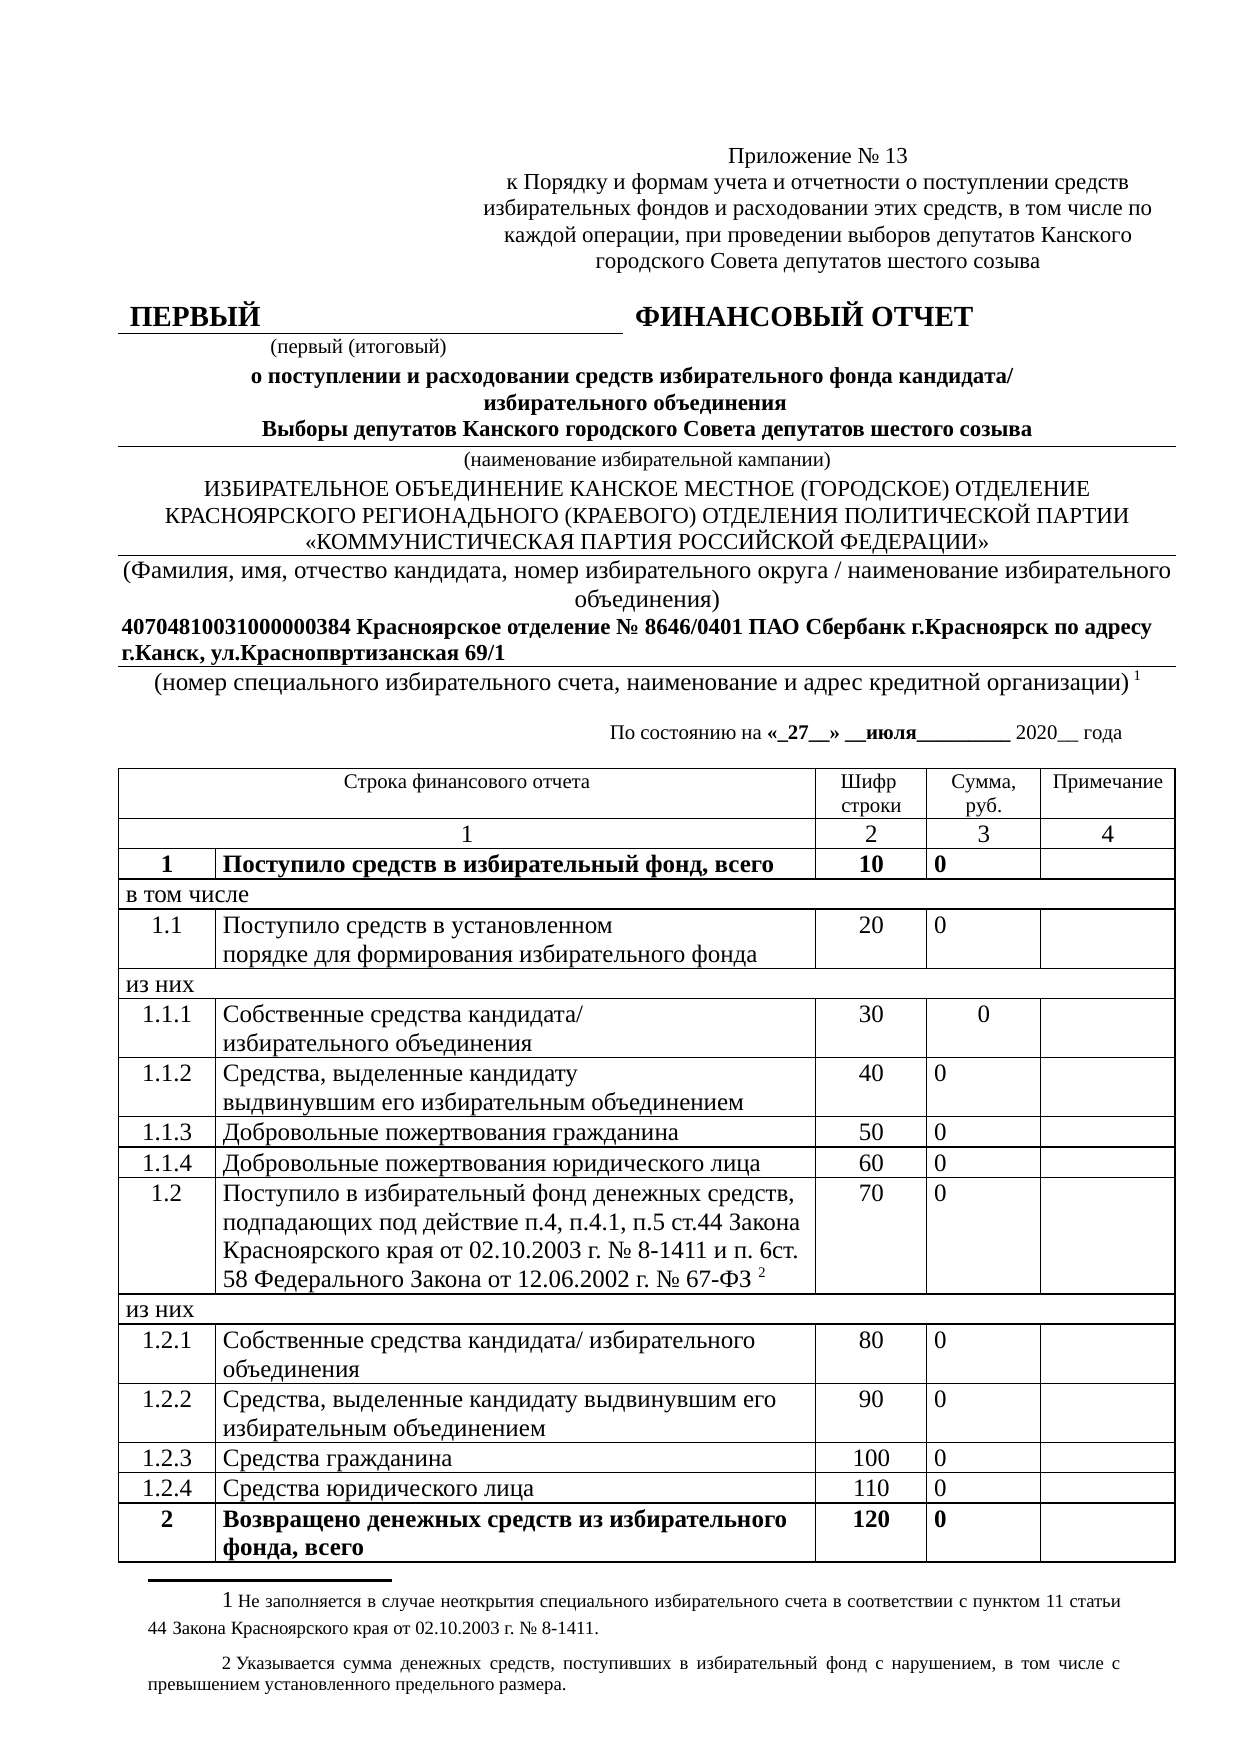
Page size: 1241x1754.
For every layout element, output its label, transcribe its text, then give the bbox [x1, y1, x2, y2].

table_cell 110 [816, 1473, 926, 1502]
table_cell из них [119, 969, 1174, 998]
table_cell из них [119, 1295, 1174, 1323]
table_header Строка финансового отчета [119, 769, 815, 817]
table_cell Средства гражданина [216, 1443, 815, 1472]
table_cell 0 [927, 1148, 1040, 1176]
table_cell 4 [1041, 819, 1174, 848]
table_cell 0 [927, 1117, 1040, 1146]
table_header [122, 142, 461, 274]
table_cell 0 [927, 1504, 1040, 1561]
table_cell (номер специального избирательного счета, наименование и адрес кредитной организации) [118, 667, 1176, 696]
table_cell 0 [927, 910, 1040, 967]
table_cell 1.2.3 [119, 1443, 215, 1472]
table_cell 0 [927, 849, 1040, 878]
table_cell 100 [816, 1443, 926, 1472]
table_cell [1041, 1443, 1174, 1472]
table_cell 0 [927, 1178, 1040, 1293]
table_cell [1041, 1178, 1174, 1293]
table_header Сумма, руб. [927, 769, 1040, 817]
table_cell (наименование избирательной кампании) [118, 447, 1176, 475]
table_cell в том числе [119, 880, 1174, 908]
table_cell 1.2 [119, 1178, 215, 1293]
table_cell [1041, 849, 1174, 878]
text о поступлении и расходовании средств избирательного фонда кандидата/ [148, 362, 1122, 389]
table_cell 20 [816, 910, 926, 967]
table_cell [1041, 1325, 1174, 1382]
table_cell Поступило средств в установленном порядке для формирования избирательного фонда [216, 910, 815, 967]
table_cell [1041, 1473, 1174, 1502]
table_cell 10 [816, 849, 926, 878]
table_cell Поступило в избирательный фонд денежных средств, подпадающих под действие п.4, п.4.1, п.5 ст.44 Закона Красноярского края от 02.10.2003 г. № 8-1411 и п. 6ст. 58 Федерального Закона от 12.06.2002 г. № 67-ФЗ [216, 1178, 815, 1293]
table_header Примечание [1041, 769, 1174, 817]
table_cell [1041, 1058, 1174, 1116]
table_cell 1.1.1 [119, 999, 215, 1057]
table_cell ИЗБИРАТЕЛЬНОЕ ОБЪЕДИНЕНИЕ КАНСКОЕ МЕСТНОЕ (ГОРОДСКОЕ) ОТДЕЛЕНИЕ КРАСНОЯРСКОГО РЕГИОНАДЬНОГО (КРАЕВОГО) ОТДЕЛЕНИЯ ПОЛИТИЧЕСКОЙ ПАРТИИ «КОММУНИСТИЧЕСКАЯ ПАРТИЯ РОССИЙСКОЙ ФЕДЕРАЦИИ» [118, 475, 1176, 554]
table_cell 1 [119, 819, 815, 848]
table_cell 1.2.4 [119, 1473, 215, 1502]
table_cell 70 [816, 1178, 926, 1293]
table_cell 0 [927, 999, 1040, 1057]
table_cell (первый (итоговый) [118, 333, 1169, 362]
table_cell 0 [927, 1473, 1040, 1502]
table_cell Добровольные пожертвования гражданина [216, 1117, 815, 1146]
table_cell Поступило средств в избирательный фонд, всего [216, 849, 815, 878]
table_cell 30 [816, 999, 926, 1057]
table_cell 1.1.2 [119, 1058, 215, 1116]
table_cell [1041, 1384, 1174, 1441]
table_cell 1.1.4 [119, 1148, 215, 1176]
table_cell Добровольные пожертвования юридического лица [216, 1148, 815, 1176]
table_cell [1041, 1504, 1174, 1561]
table_cell Средства, выделенные кандидату выдвинувшим его избирательным объединением [216, 1058, 815, 1116]
table_cell 1.1.3 [119, 1117, 215, 1146]
table_cell 1.2.2 [119, 1384, 215, 1441]
table_cell 90 [816, 1384, 926, 1441]
table_header ФИНАНСОВЫЙ ОТЧЕТ [623, 299, 1169, 333]
table_cell 1 [119, 849, 215, 878]
table_cell 0 [927, 1443, 1040, 1472]
table_cell Собственные средства кандидата/ избирательного объединения [216, 999, 815, 1057]
table_cell 0 [927, 1058, 1040, 1116]
table_cell 0 [927, 1384, 1040, 1441]
table_header Выборы депутатов Канского городского Совета депутатов шестого созыва [118, 415, 1176, 446]
table_cell [1041, 1117, 1174, 1146]
table_cell 50 [816, 1117, 926, 1146]
table_cell Средства юридического лица [216, 1473, 815, 1502]
table_cell 1.1 [119, 910, 215, 967]
table_cell Собственные средства кандидата/ избирательного объединения [216, 1325, 815, 1382]
table_cell [1041, 910, 1174, 967]
table_cell 120 [816, 1504, 926, 1561]
table_cell [1041, 999, 1174, 1057]
table_cell 2 [816, 819, 926, 848]
table_cell Возвращено денежных средств из избирательного фонда, всего [216, 1504, 815, 1561]
table_header Шифр строки [816, 769, 926, 817]
table_cell 3 [927, 819, 1040, 848]
table_cell [1041, 1148, 1174, 1176]
table_cell 2 [119, 1504, 215, 1561]
table_cell 80 [816, 1325, 926, 1382]
table_cell 40704810031000000384 Красноярское отделение № 8646/0401 ПАО Сбербанк г.Красноярск по адресу г.Канск, ул.Краснопвртизанская 69/1 [118, 613, 1176, 666]
table_cell 0 [927, 1325, 1040, 1382]
table_cell Средства, выделенные кандидату выдвинувшим его избирательным объединением [216, 1384, 815, 1441]
text избирательного объединения [148, 389, 1122, 415]
table_header ПЕРВЫЙ [118, 299, 622, 333]
text По состоянию на «_27__» __июля_________ 2020__ года [148, 719, 1122, 744]
table_cell (Фамилия, имя, отчество кандидата, номер избирательного округа / наименование избирательного объединения) [118, 556, 1176, 613]
table_cell 1.2.1 [119, 1325, 215, 1382]
table_cell 60 [816, 1148, 926, 1176]
table_cell 40 [816, 1058, 926, 1116]
table_header Приложение № 13 к Порядку и формам учета и отчетности о поступлении средств избирательных фондов и расходовании этих средств, в том числе по каждой операции, при проведении выборов депутатов Канского городского Совета депутатов шестого созыва [461, 142, 1174, 274]
